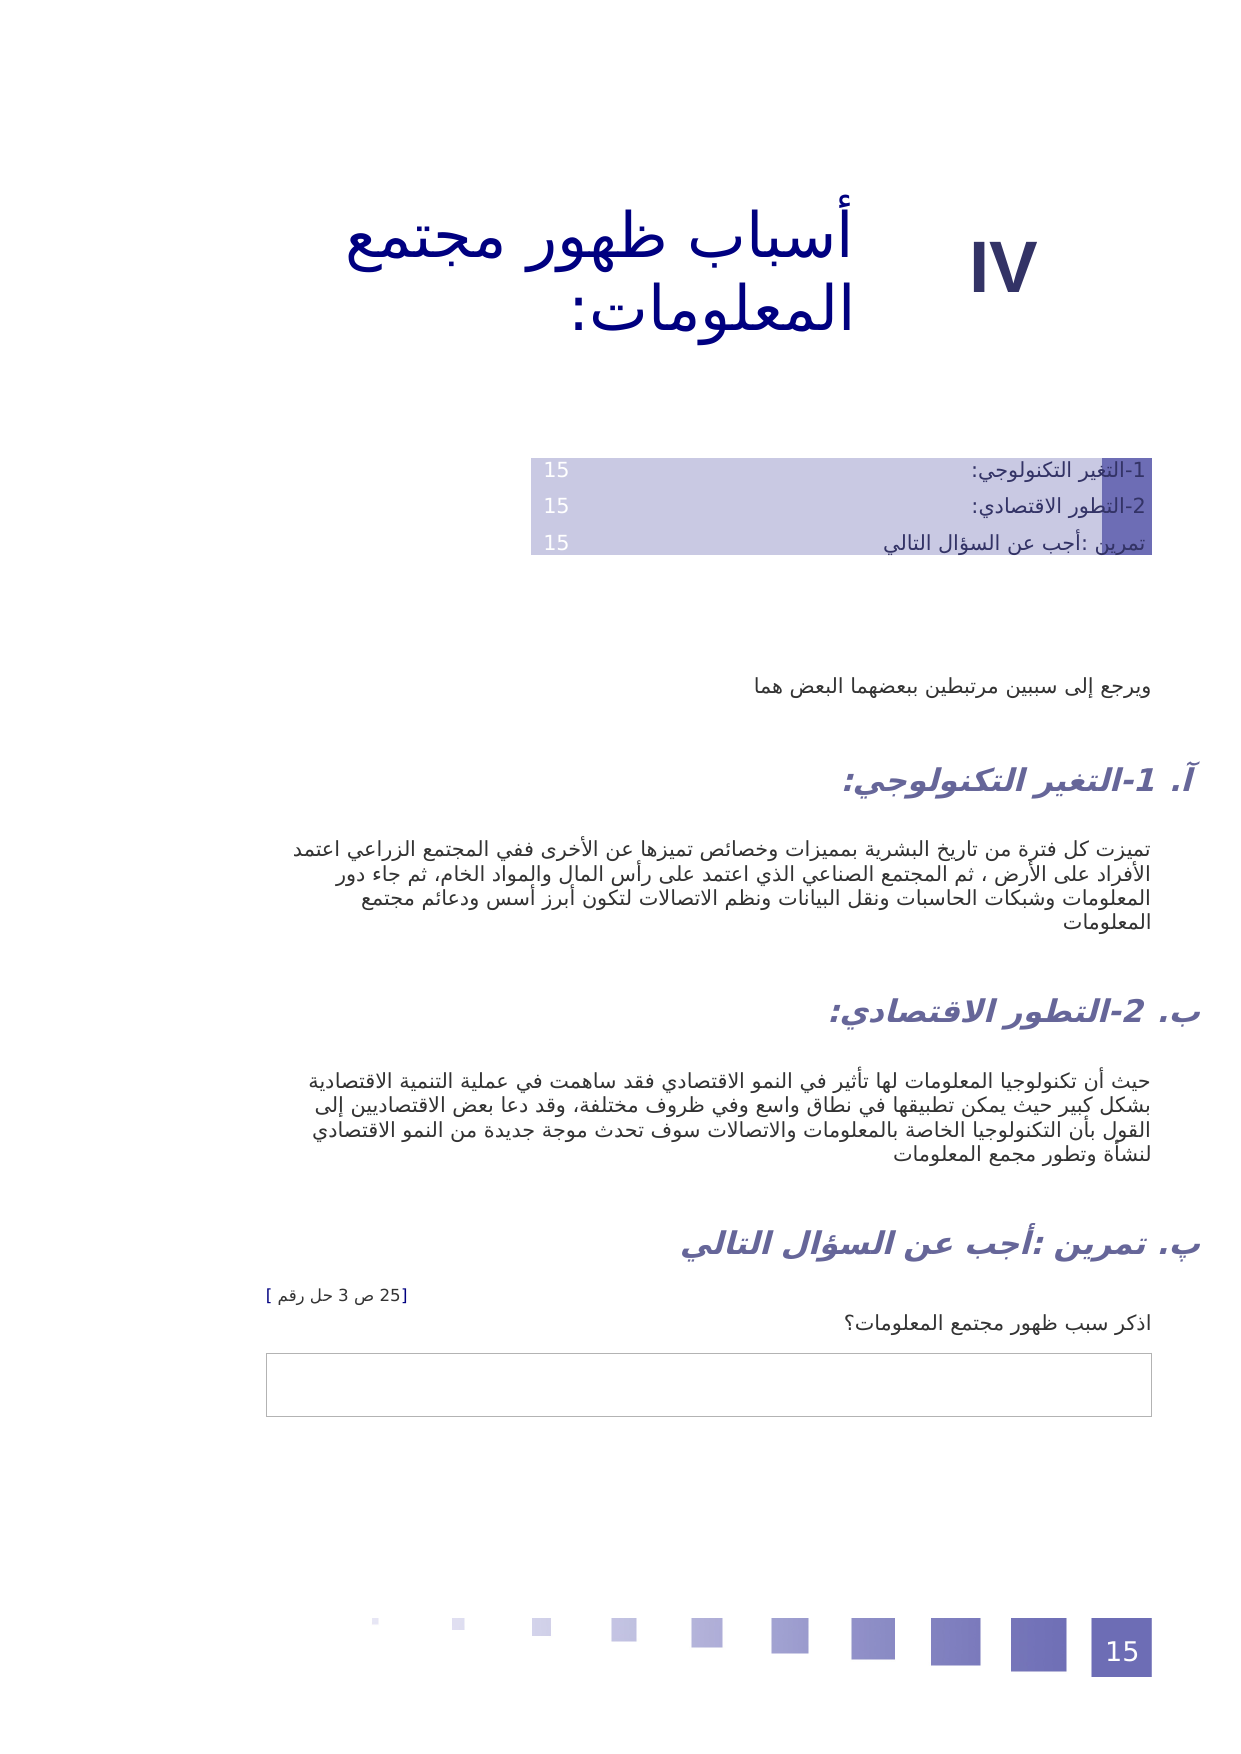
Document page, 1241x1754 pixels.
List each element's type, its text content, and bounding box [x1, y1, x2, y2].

title 2-التطور الاقتصادي: [266, 994, 1211, 1030]
title IV-أسباب ظهور مجتمع المعلومات: [213, 199, 856, 345]
title تمرين :أجب عن السؤال التالي [266, 1225, 1211, 1262]
title 2-التطور الاقتصادي: 15 [543, 494, 1146, 519]
text ويرجع إلى سببين مرتبطين ببعضهما البعض هما [266, 674, 1152, 698]
text [25 ص 3 حل رقم ] [266, 1285, 1152, 1305]
title تمرين :أجب عن السؤال التالي 15 [543, 531, 1146, 555]
picture [177, 1618, 1152, 1677]
text اذكر سبب ظهور مجتمع المعلومات؟ [266, 1311, 1152, 1335]
title 1-التغير التكنولوجي: [266, 762, 1211, 798]
picture [531, 458, 1152, 555]
text IV [903, 227, 1104, 308]
table_header [267, 1354, 1151, 1416]
text تميزت كل فترة من تاريخ البشرية بمميزات وخصائص تميزها عن الأخرى ففي المجتمع الزراعي اعتمد الأفراد على الأرض ، ثم المجتمع الصناعي الذي اعتمد على رأس المال والمواد الخام، ثم جاء دور المعلومات وشبكات الحاسبات ونقل البيانات ونظم الاتصالات لتكون أبرز أسس ودعائم مجتمع المعلومات [266, 837, 1152, 934]
text حيث أن تكنولوجيا المعلومات لها تأثير في النمو الاقتصادي فقد ساهمت في عملية التنمية الاقتصادية بشكل كبير حيث يمكن تطبيقها في نطاق واسع وفي ظروف مختلفة، وقد دعا بعض الاقتصاديين إلى القول بأن التكنولوجيا الخاصة بالمعلومات والاتصالات سوف تحدث موجة جديدة من النمو الاقتصادي لنشأة وتطور مجمع المعلومات [266, 1069, 1152, 1166]
title 1-التغير التكنولوجي: 15 [543, 458, 1146, 483]
